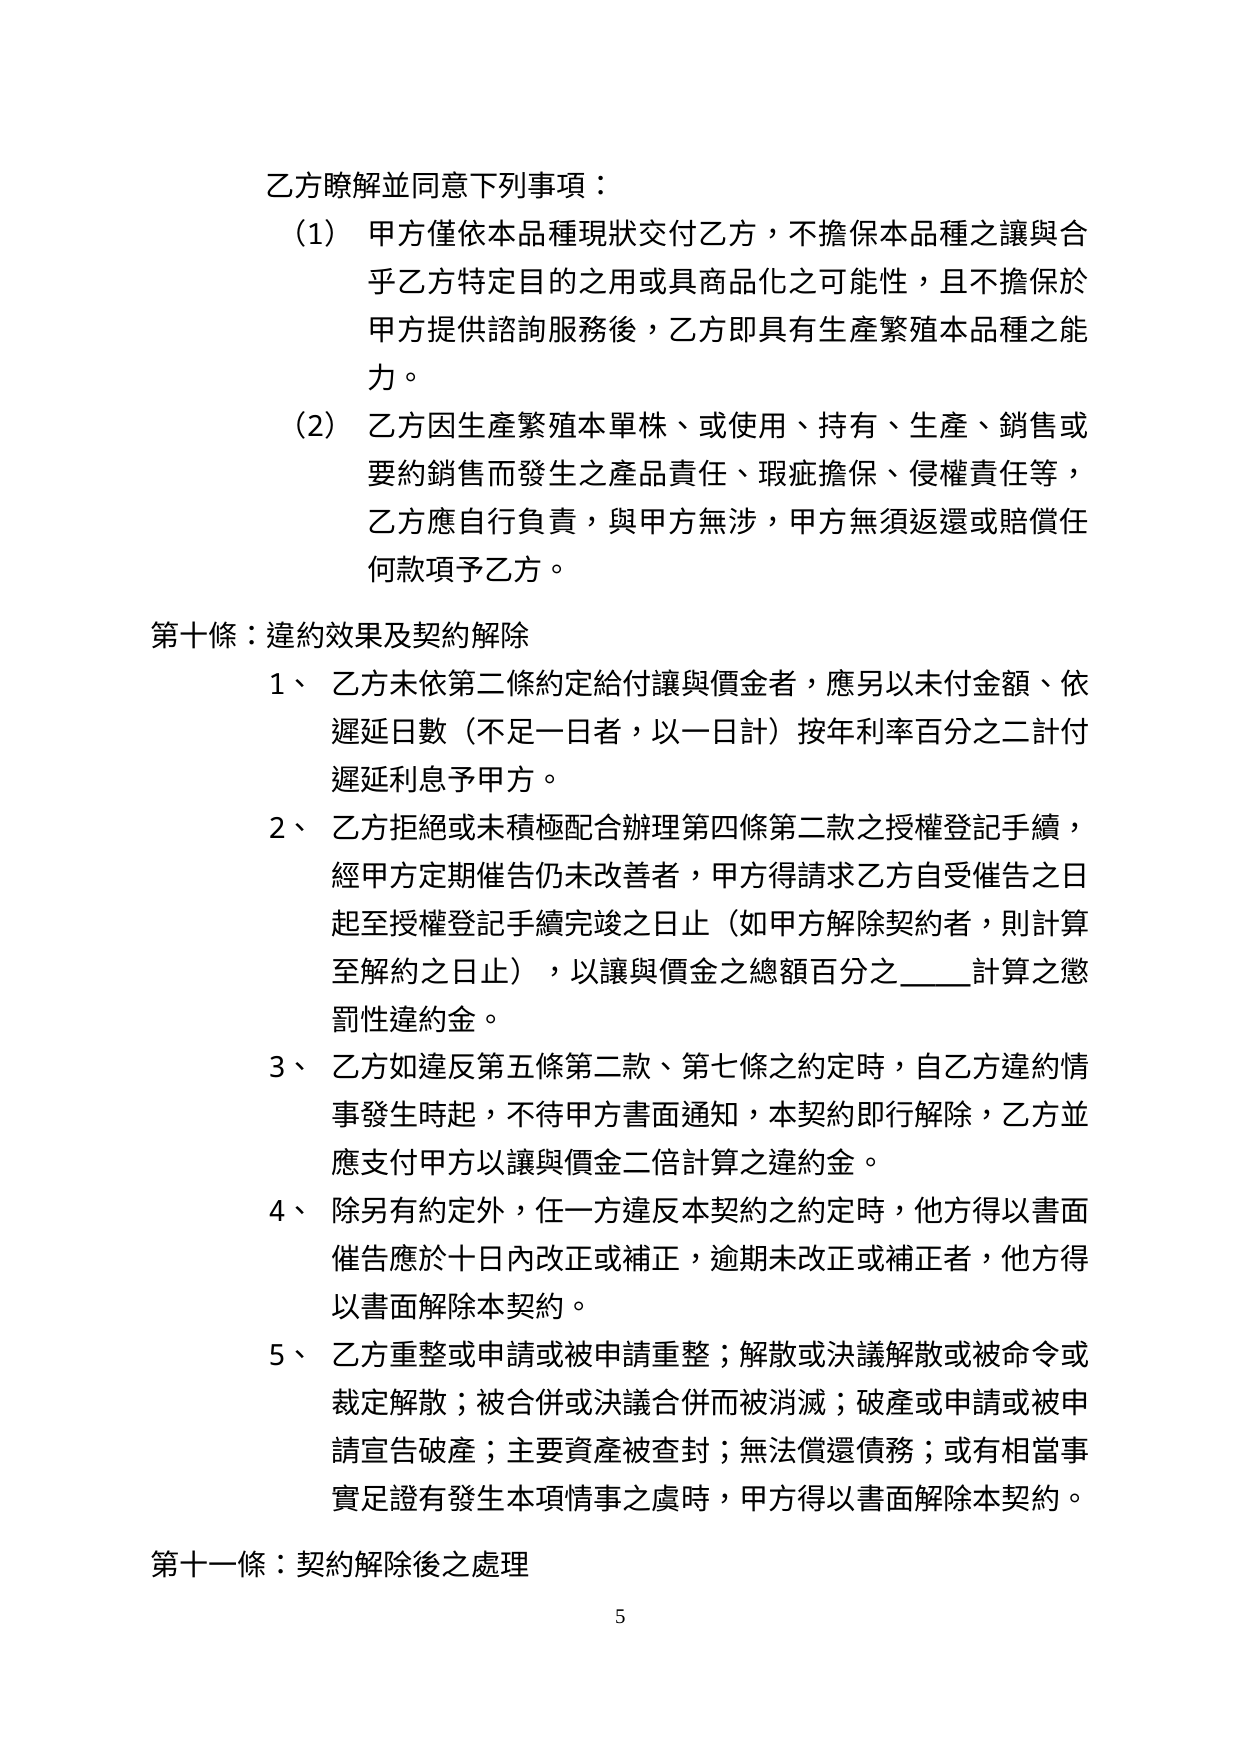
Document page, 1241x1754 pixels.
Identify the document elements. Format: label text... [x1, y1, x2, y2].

list 乙方未依第二條約定給付讓與價金者，應另以未付金額、依遲延日數（不足一日者，以一日計）按年利率百分之二計付遲延利息予甲方。 [268, 656, 1090, 800]
list 乙方如違反第五條第二款、第七條之約定時，自乙方違約情事發生時起，不待甲方書面通知，本契約即行解除，乙方並應支付甲方以讓與價金二倍計算之違約金。 [268, 1039, 1090, 1183]
list 乙方因生產繁殖本單株、或使用、持有、生產、銷售或要約銷售而發生之產品責任、瑕疵擔保、侵權責任等，乙方應自行負責，與甲方無涉，甲方無須返還或賠償任何款項予乙方。 [277, 398, 1090, 589]
text 第十一條：契約解除後之處理 [150, 1537, 1090, 1585]
list 乙方重整或申請或被申請重整；解散或決議解散或被命令或裁定解散；被合併或決議合併而被消滅；破產或申請或被申請宣告破產；主要資產被查封；無法償還債務；或有相當事實足證有發生本項情事之虞時，甲方得以書面解除本契約。 [268, 1327, 1090, 1519]
text 乙方瞭解並同意下列事項： [265, 158, 1090, 206]
list 乙方拒絕或未積極配合辦理第四條第二款之授權登記手續，經甲方定期催告仍未改善者，甲方得請求乙方自受催告之日起至授權登記手續完竣之日止（如甲方解除契約者，則計算至解約之日止），以讓與價金之總額百分之____計算之懲罰性違約金。 [268, 800, 1090, 1039]
list 除另有約定外，任一方違反本契約之約定時，他方得以書面催告應於十日內改正或補正，逾期未改正或補正者，他方得以書面解除本契約。 [268, 1183, 1090, 1327]
list 甲方僅依本品種現狀交付乙方，不擔保本品種之讓與合乎乙方特定目的之用或具商品化之可能性，且不擔保於甲方提供諮詢服務後，乙方即具有生產繁殖本品種之能力。 [277, 206, 1090, 398]
text 第十條：違約效果及契約解除 [150, 608, 1090, 656]
